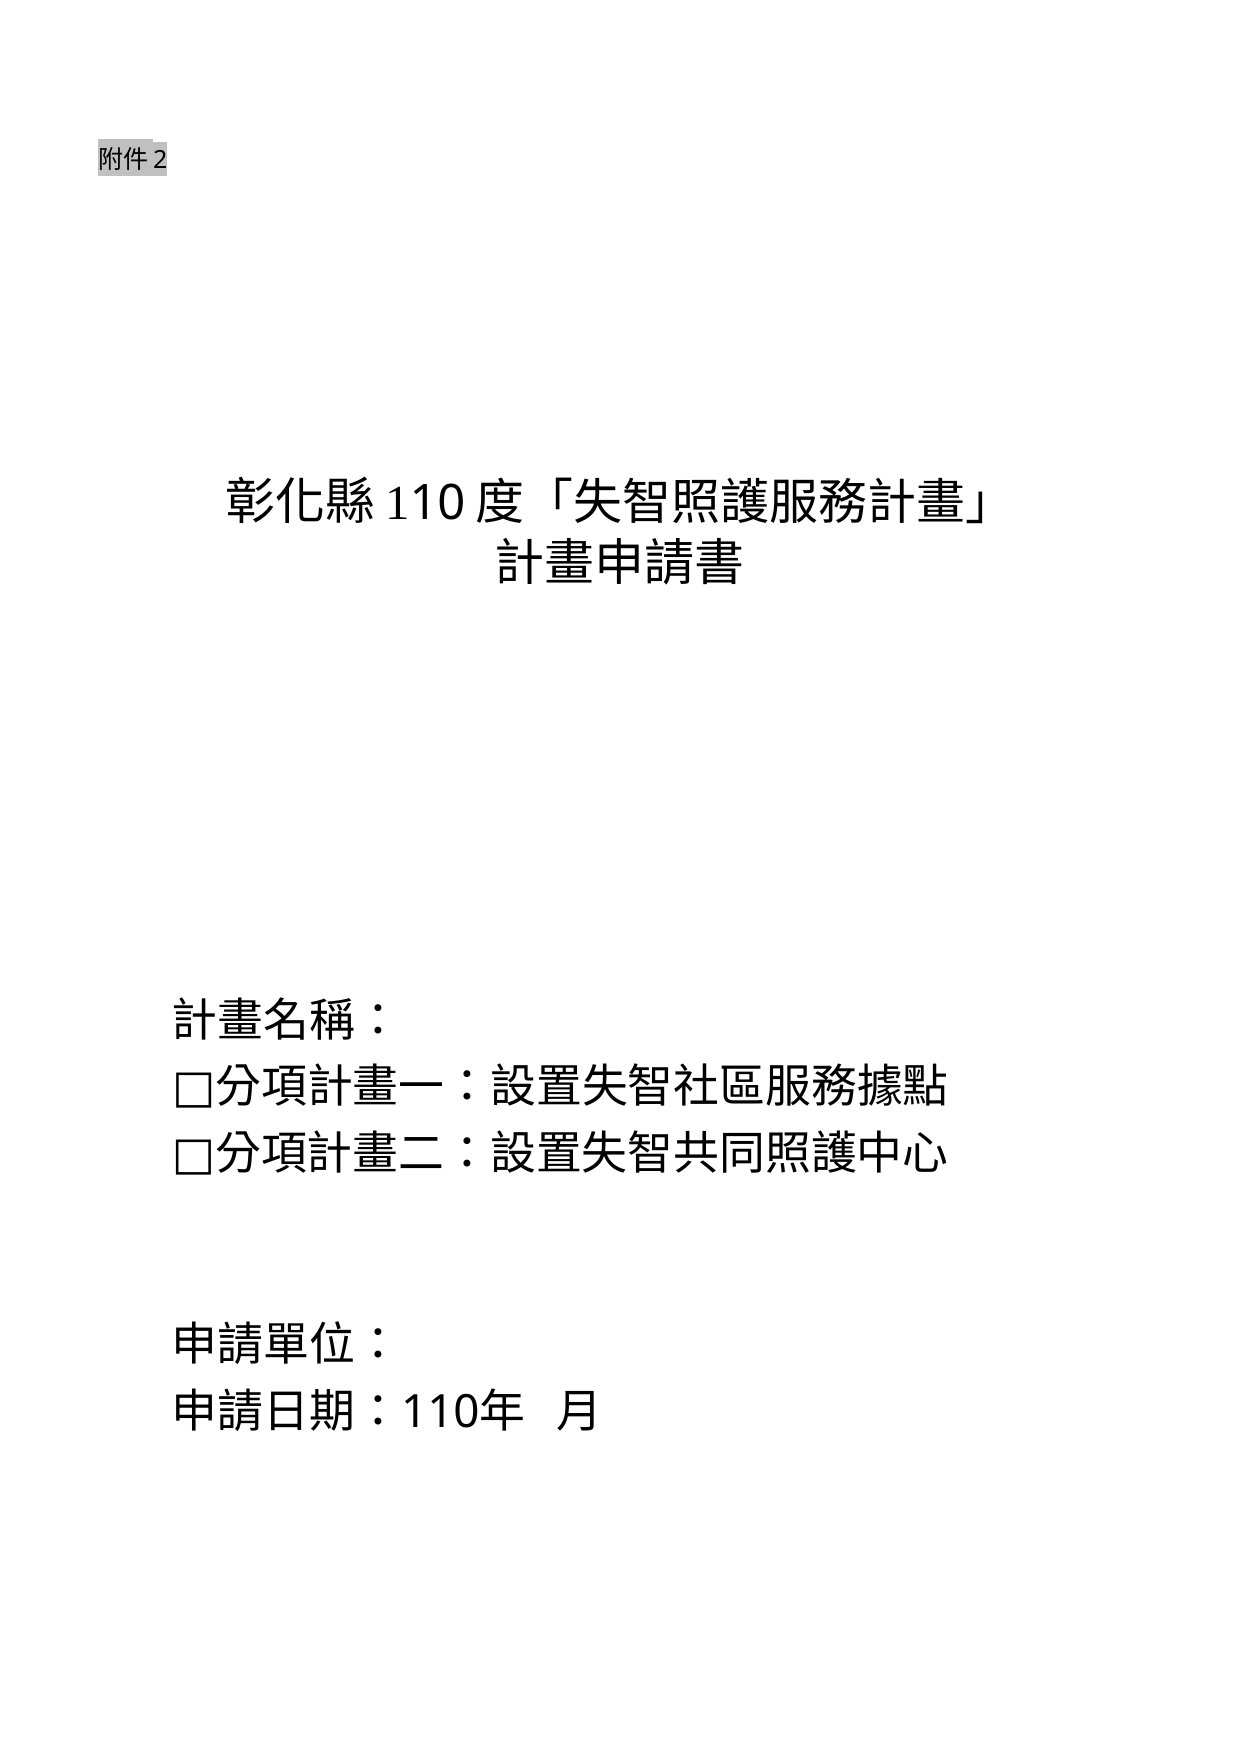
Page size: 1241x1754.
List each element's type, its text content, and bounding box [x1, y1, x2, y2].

text 申請單位： [98, 1307, 1108, 1374]
text 計畫名稱： [172, 983, 1108, 1049]
text 計畫申請書 [98, 531, 1141, 592]
text 彰化縣110度「失智照護服務計畫」 [98, 471, 1141, 531]
text □分項計畫一：設置失智社區服務據點 [172, 1049, 1108, 1116]
text 附件2 [98, 147, 1108, 174]
text □分項計畫二：設置失智共同照護中心 [98, 1116, 1108, 1183]
text 申請日期：110年 月 [98, 1374, 1108, 1440]
